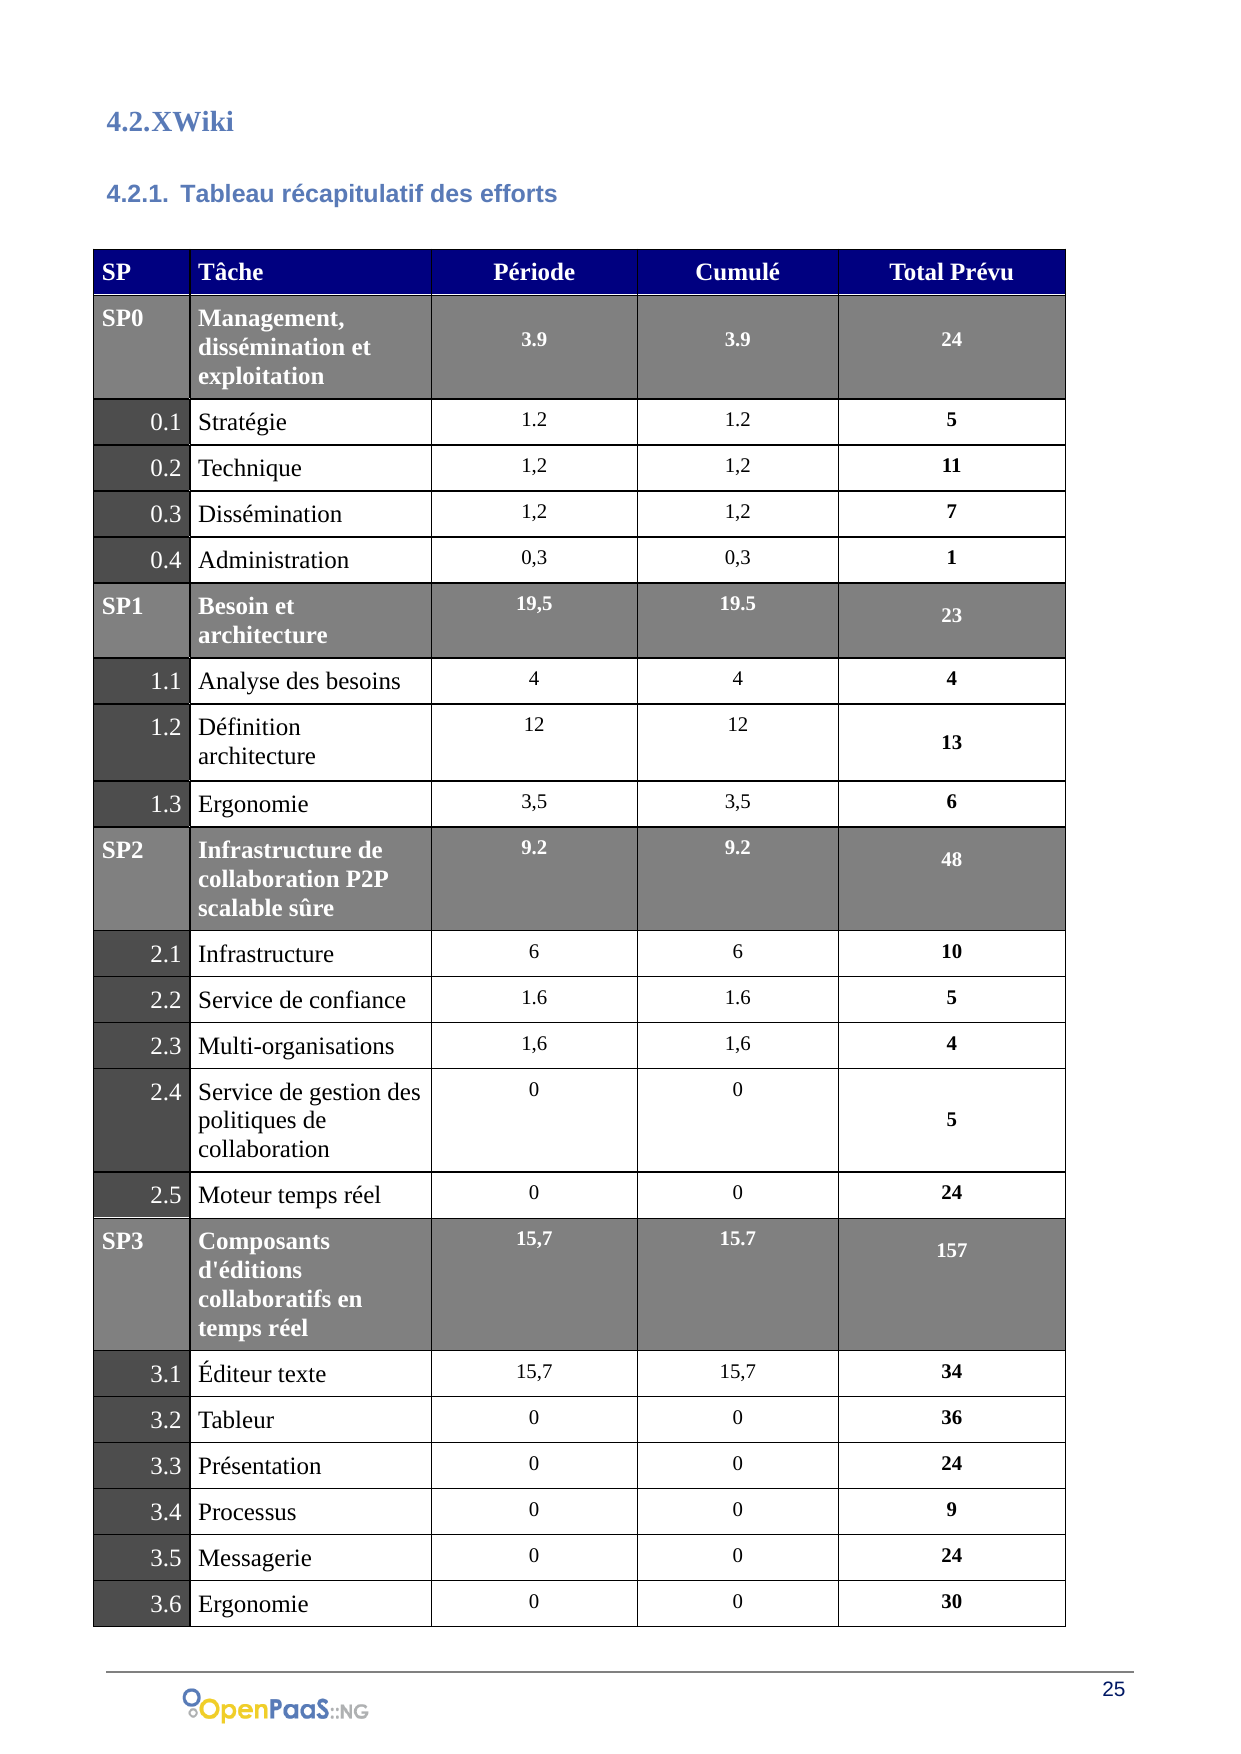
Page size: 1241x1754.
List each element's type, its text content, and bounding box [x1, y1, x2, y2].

table_cell Besoin et architecture [191, 584, 431, 657]
table_cell 1,2 [638, 400, 838, 444]
table_cell Éditeur texte [191, 1351, 431, 1396]
table_cell 4 [638, 659, 838, 703]
table_cell 12 [432, 705, 637, 780]
table_cell 5 [839, 977, 1065, 1022]
table_cell 3.4 [94, 1489, 189, 1534]
table_cell 48 [839, 828, 1065, 930]
table_cell Composants d'éditions collaboratifs en temps réel [191, 1219, 431, 1350]
table_cell 1,2 [432, 446, 637, 490]
table_cell 19,5 [432, 584, 637, 657]
table_cell 3,9 [638, 296, 838, 398]
table_cell 0 [432, 1173, 637, 1217]
table_cell SP1 [94, 584, 189, 657]
table_header Période [432, 250, 637, 294]
table_cell 0 [638, 1581, 838, 1626]
table_header Cumulé [638, 250, 838, 294]
table_cell 24 [839, 1535, 1065, 1580]
table_header SP [94, 250, 189, 294]
table_cell 24 [839, 296, 1065, 398]
table_cell Service de gestion des politiques de collaboration [191, 1069, 431, 1171]
table_cell 0 [638, 1069, 838, 1171]
table_cell 2.5 [94, 1173, 189, 1217]
table_cell 1.2 [94, 705, 189, 780]
table_cell 3.5 [94, 1535, 189, 1580]
table_cell 30 [839, 1581, 1065, 1626]
table_cell 0 [432, 1397, 637, 1442]
table_cell 11 [839, 446, 1065, 490]
table_cell 13 [839, 705, 1065, 780]
table_cell Présentation [191, 1443, 431, 1488]
table_cell 9,2 [432, 828, 637, 930]
table_cell 0 [432, 1581, 637, 1626]
table_cell 0 [638, 1489, 838, 1534]
table_cell 0.2 [94, 446, 189, 490]
table_cell 0 [432, 1069, 637, 1171]
table_cell 3,9 [432, 296, 637, 398]
table_cell 0 [638, 1173, 838, 1217]
table_cell Administration [191, 538, 431, 582]
table_cell 34 [839, 1351, 1065, 1396]
table_cell 1,6 [638, 977, 838, 1022]
table_cell Technique [191, 446, 431, 490]
table_cell Analyse des besoins [191, 659, 431, 703]
table_header Tâche [191, 250, 431, 294]
table_cell 3.3 [94, 1443, 189, 1488]
table_cell 1.3 [94, 782, 189, 826]
table_cell 4 [839, 659, 1065, 703]
table_header Total Prévu [839, 250, 1065, 294]
table_cell 0 [638, 1443, 838, 1488]
table_cell Service de confiance [191, 977, 431, 1022]
table_cell 1,2 [432, 492, 637, 536]
table_cell 23 [839, 584, 1065, 657]
table_cell Stratégie [191, 400, 431, 444]
table_cell Définition architecture [191, 705, 431, 780]
table_cell 3.2 [94, 1397, 189, 1442]
table_cell Management, dissémination et exploitation [191, 296, 431, 398]
table_cell 15,7 [638, 1219, 838, 1350]
table_cell 6 [432, 931, 637, 976]
table_cell 12 [638, 705, 838, 780]
table_cell 0 [638, 1397, 838, 1442]
table_cell 9 [839, 1489, 1065, 1534]
table_cell 15,7 [638, 1351, 838, 1396]
table_cell 2.4 [94, 1069, 189, 1171]
table_cell 5 [839, 1069, 1065, 1171]
table_cell 24 [839, 1173, 1065, 1217]
table_cell Messagerie [191, 1535, 431, 1580]
table_cell 0 [432, 1535, 637, 1580]
table_cell 36 [839, 1397, 1065, 1442]
table_cell 19,5 [638, 584, 838, 657]
table_cell 1.1 [94, 659, 189, 703]
subtitle Tableau récapitulatif des efforts [106, 178, 1134, 207]
table_cell 157 [839, 1219, 1065, 1350]
table_cell 1,6 [432, 1023, 637, 1068]
table_cell 15,7 [432, 1351, 637, 1396]
table_cell 0 [638, 1535, 838, 1580]
table_cell SP2 [94, 828, 189, 930]
table_cell 9,2 [638, 828, 838, 930]
table_cell 1,6 [638, 1023, 838, 1068]
table_cell 0.4 [94, 538, 189, 582]
table_cell Ergonomie [191, 782, 431, 826]
table_cell 15,7 [432, 1219, 637, 1350]
table_cell 3.1 [94, 1351, 189, 1396]
table_cell 0.3 [94, 492, 189, 536]
picture [177, 1686, 371, 1725]
table_cell 4 [839, 1023, 1065, 1068]
table_cell 5 [839, 400, 1065, 444]
table_cell 7 [839, 492, 1065, 536]
table_cell 6 [638, 931, 838, 976]
table_cell 0,3 [432, 538, 637, 582]
table_cell Tableur [191, 1397, 431, 1442]
table_cell Infrastructure de collaboration P2P scalable sûre [191, 828, 431, 930]
table_cell 24 [839, 1443, 1065, 1488]
table_cell SP3 [94, 1219, 189, 1350]
table_cell 3,5 [432, 782, 637, 826]
table_cell Dissémination [191, 492, 431, 536]
table_cell 3.6 [94, 1581, 189, 1626]
table_cell 2.2 [94, 977, 189, 1022]
table_cell Processus [191, 1489, 431, 1534]
table_cell Multi-organisations [191, 1023, 431, 1068]
table_cell Ergonomie [191, 1581, 431, 1626]
table_cell 1,2 [432, 400, 637, 444]
table_cell 0,3 [638, 538, 838, 582]
table_cell 1,2 [638, 492, 838, 536]
table_cell 1 [839, 538, 1065, 582]
table_cell 6 [839, 782, 1065, 826]
table_cell 4 [432, 659, 637, 703]
table_cell 10 [839, 931, 1065, 976]
table_cell 2.1 [94, 931, 189, 976]
table_cell 1,2 [638, 446, 838, 490]
table_cell SP0 [94, 296, 189, 398]
table_cell 3,5 [638, 782, 838, 826]
table_cell Moteur temps réel [191, 1173, 431, 1217]
table_cell Infrastructure [191, 931, 431, 976]
table_cell 0 [432, 1443, 637, 1488]
table_cell 1,6 [432, 977, 637, 1022]
table_cell 0.1 [94, 400, 189, 444]
table_cell 0 [432, 1489, 637, 1534]
subtitle XWiki [106, 104, 1134, 137]
table_cell 2.3 [94, 1023, 189, 1068]
